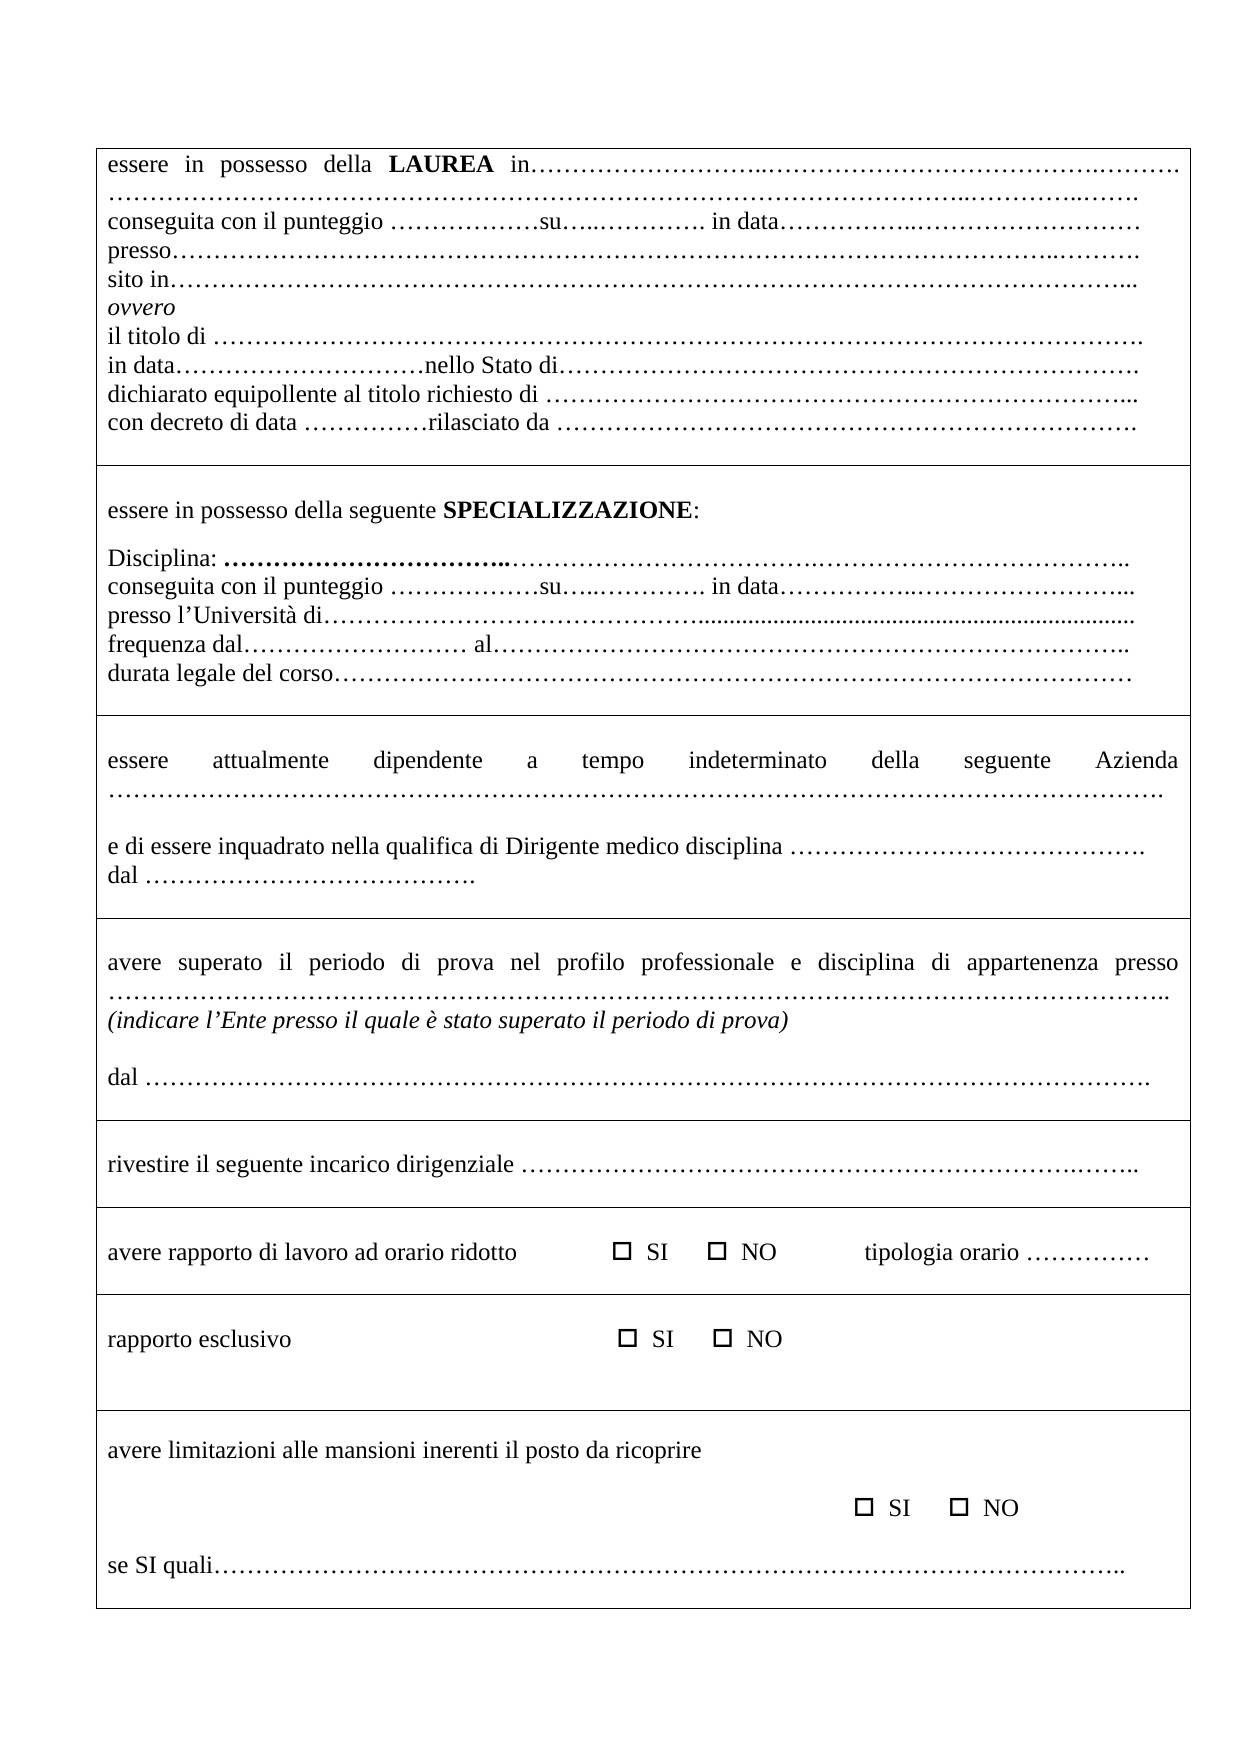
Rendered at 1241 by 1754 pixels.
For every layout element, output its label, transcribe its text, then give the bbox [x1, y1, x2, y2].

table_cell essere in possesso della LAUREA in………………………..………………………………….………. …………………………………………………………………………………………..…………..……. conseguita con il punteggio ………………su…..…………. in data……………..……………………… presso……………………………………………………………………………………………..………. sito in……………………………………………………………………………………………………... ovvero il titolo di …………………………………………………………………………………………………. in data…………………………nello Stato di……………………………………………………………. dichiarato equipollente al titolo richiesto di ……………………………………………………………... con decreto di data ……………rilasciato da ……………………………………………………………. [97, 149, 1190, 465]
table_cell [73, 918, 96, 1120]
table_cell [73, 1294, 96, 1410]
table_cell essere attualmente dipendente a tempo indeterminato della seguente Azienda ………………………………………………………………………………………………………………. e di essere inquadrato nella qualifica di Dirigente medico disciplina ……………………………………. dal …………………………………. [97, 716, 1190, 917]
table_cell essere in possesso della seguente SPECIALIZZAZIONE: Disciplina: ……………………………..……………………………….……………………………….. conseguita con il punteggio ………………su…..…………. in data……………..……………………... presso l’Università di………………………………………...................................................................... frequenza dal……………………… al………………………………………………………………….. durata legale del corso…………………………………………………………………………………… [97, 466, 1190, 715]
table_cell [73, 148, 96, 465]
table_cell [73, 715, 96, 917]
table_cell rapporto esclusivo  SI  NO [97, 1295, 1190, 1410]
table_cell avere superato il periodo di prova nel profilo professionale e disciplina di appartenenza presso ……………………………………………………………………………………………………………….. (indicare l’Ente presso il quale è stato superato il periodo di prova) dal …………………………………………………………………………………………………………. [97, 919, 1190, 1120]
table_cell rivestire il seguente incarico dirigenziale ………………………………………………………….…….. [97, 1121, 1190, 1207]
table_cell avere limitazioni alle mansioni inerenti il posto da ricoprire  SI  NO se SI quali……………………………………………………………………………………………….. [97, 1411, 1190, 1608]
table_cell [73, 1120, 96, 1207]
table_cell [73, 1410, 96, 1608]
table_cell avere rapporto di lavoro ad orario ridotto  SI  NO tipologia orario …………… [97, 1208, 1190, 1294]
table_cell [73, 465, 96, 715]
table_cell [73, 1207, 96, 1294]
